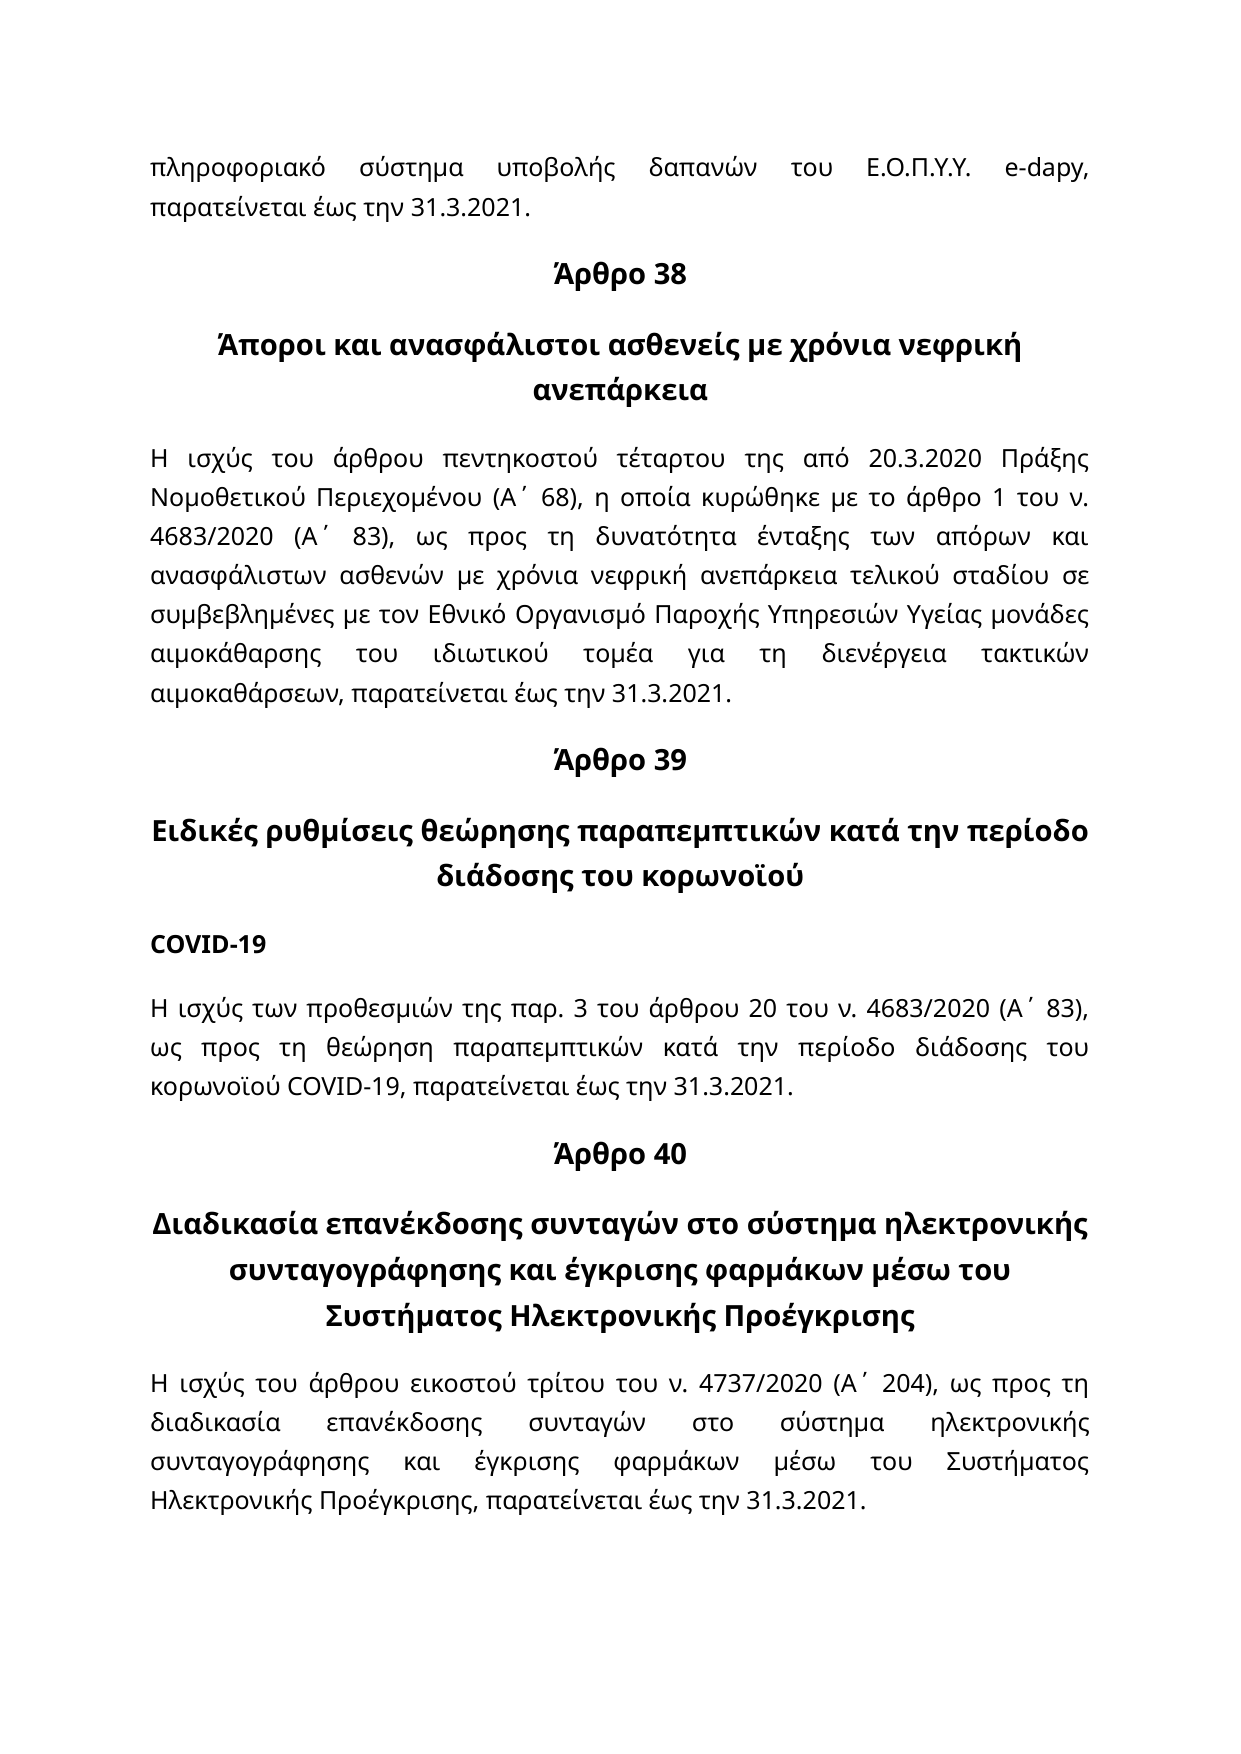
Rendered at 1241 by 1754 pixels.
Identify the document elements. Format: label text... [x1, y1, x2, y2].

subtitle Άρθρο 40 [150, 1133, 1090, 1173]
text πληροφοριακό σύστημα υποβολής δαπανών του Ε.Ο.Π.Υ.Υ. e-dapy, παρατείνεται έως την 31.3.2021. [150, 150, 1090, 223]
subtitle Άρθρο 39 [150, 739, 1090, 779]
text Η ισχύς του άρθρου πεντηκοστού τέταρτου της από 20.3.2020 Πράξης Νομοθετικού Περιεχομένου (A΄ 68), η οποία κυρώθηκε με το άρθρο 1 του ν. 4683/2020 (Α΄ 83), ως προς τη δυνατότητα ένταξης των απόρων και ανασφάλιστων ασθενών με χρόνια νεφρική ανεπάρκεια τελικού σταδίου σε συμβεβλημένες με τον Εθνικό Οργανισμό Παροχής Υπηρεσιών Υγείας μονάδες αιμοκάθαρσης του ιδιωτικού τομέα για τη διενέργεια τακτικών αιμοκαθάρσεων, παρατείνεται έως την 31.3.2021. [150, 440, 1090, 709]
text Η ισχύς των προθεσμιών της παρ. 3 του άρθρου 20 του ν. 4683/2020 (Α΄ 83), ως προς τη θεώρηση παραπεμπτικών κατά την περίοδο διάδοσης του κορωνοϊού COVID-19, παρατείνεται έως την 31.3.2021. [150, 990, 1090, 1103]
text COVID-19 [150, 926, 1090, 960]
subtitle Διαδικασία επανέκδοσης συνταγών στο σύστημα ηλεκτρονικής συνταγογράφησης και έγκρισης φαρμάκων μέσω του Συστήματος Ηλεκτρονικής Προέγκρισης [150, 1203, 1090, 1334]
subtitle Άρθρο 38 [150, 253, 1090, 293]
subtitle Ειδικές ρυθμίσεις θεώρησης παραπεμπτικών κατά την περίοδο διάδοσης του κορωνοϊού [150, 810, 1090, 895]
text Η ισχύς του άρθρου εικοστού τρίτου του ν. 4737/2020 (Α΄ 204), ως προς τη διαδικασία επανέκδοσης συνταγών στο σύστημα ηλεκτρονικής συνταγογράφησης και έγκρισης φαρμάκων μέσω του Συστήματος Ηλεκτρονικής Προέγκρισης, παρατείνεται έως την 31.3.2021. [150, 1365, 1090, 1517]
subtitle Άποροι και ανασφάλιστοι ασθενείς με χρόνια νεφρική ανεπάρκεια [150, 324, 1090, 409]
